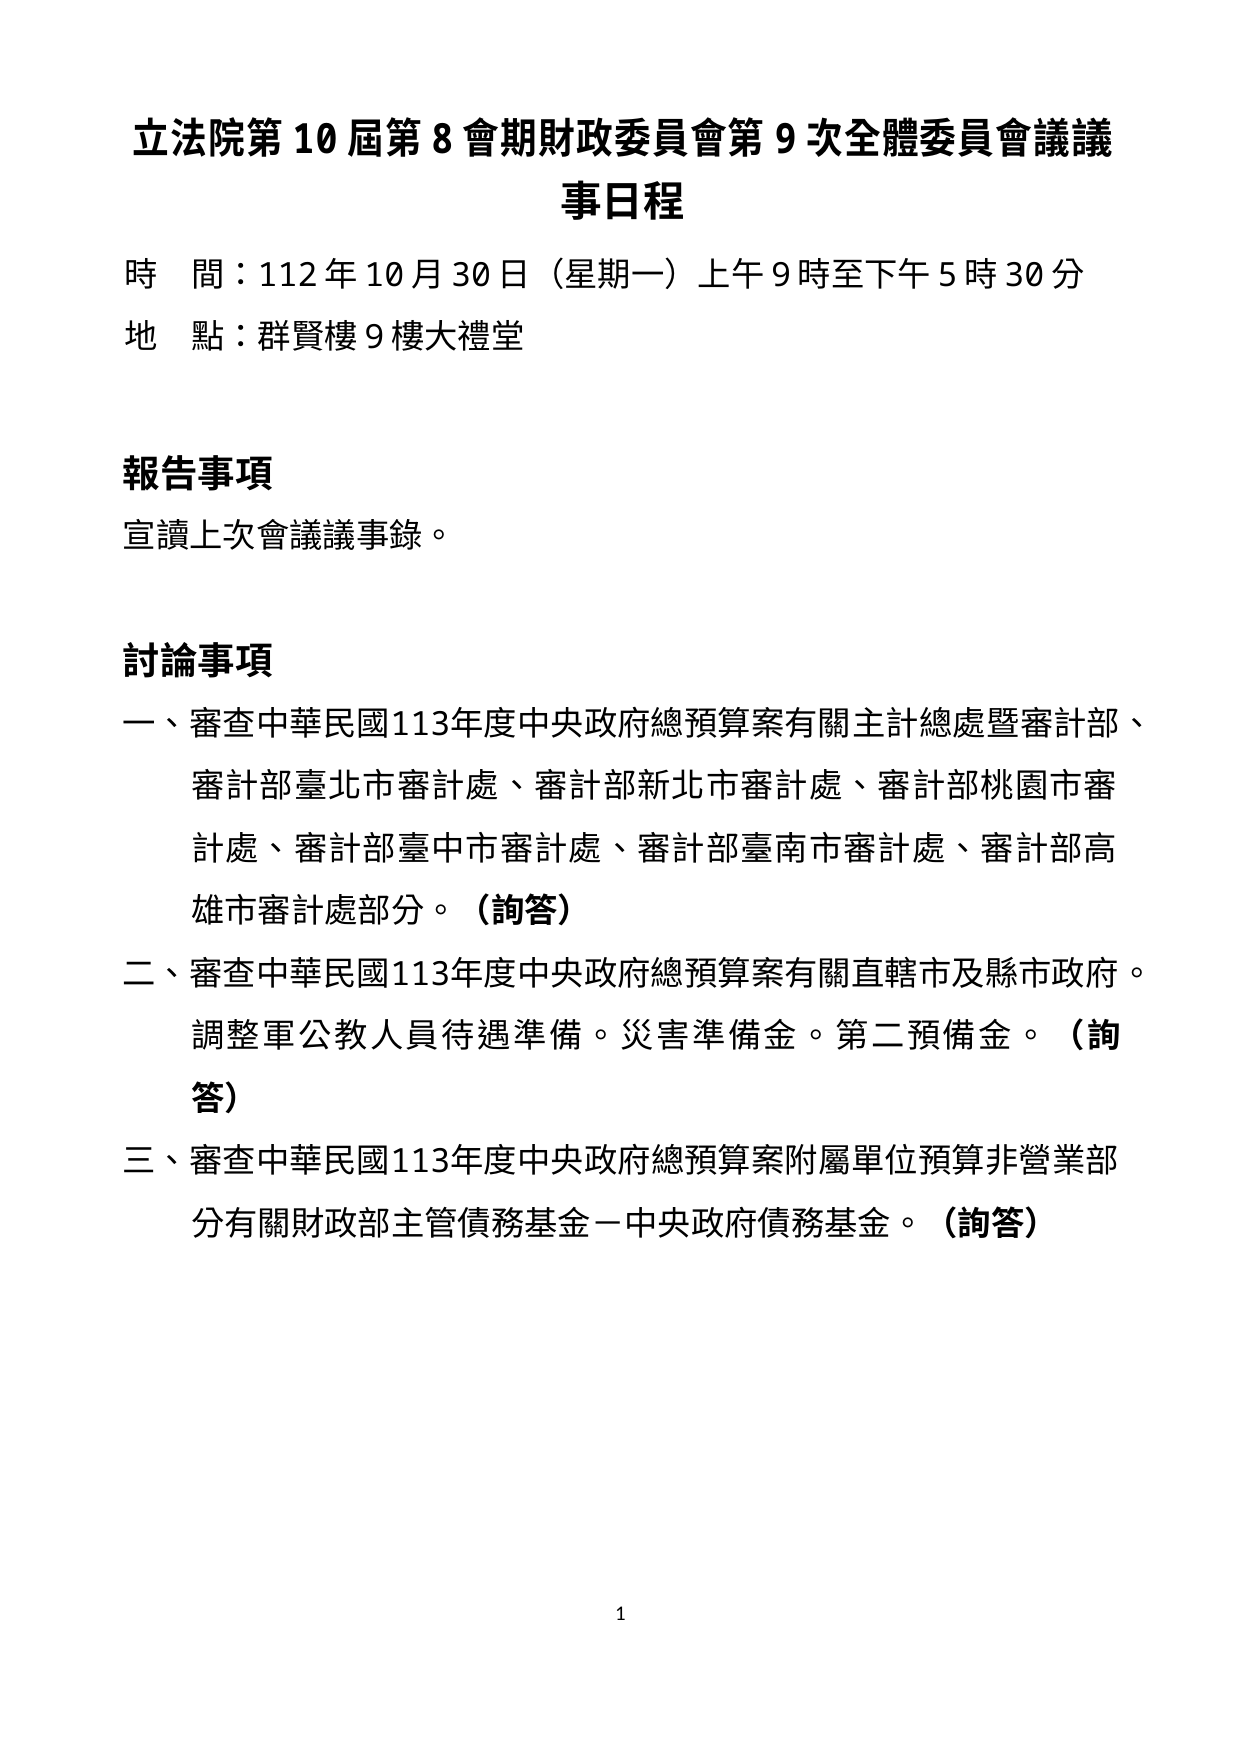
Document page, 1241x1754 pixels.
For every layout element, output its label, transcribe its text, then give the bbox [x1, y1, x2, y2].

text 三、審查中華民國113年度中央政府總預算案附屬單位預算非營業部分有關財政部主管債務基金－中央政府債務基金。（詢答） [122, 1117, 1120, 1242]
text 時 間：112年10月30日（星期一）上午9時至下午5時30分 [124, 230, 1120, 293]
text 地 點：群賢樓9樓大禮堂 [124, 293, 1120, 355]
text 報告事項 [122, 429, 1120, 492]
text 一、審查中華民國113年度中央政府總預算案有關主計總處暨審計部、審計部臺北市審計處、審計部新北市審計處、審計部桃園市審計處、審計部臺中市審計處、審計部臺南市審計處、審計部高雄市審計處部分。（詢答） [122, 679, 1120, 929]
text 宣讀上次會議議事錄。 [122, 492, 1120, 554]
text 二、審查中華民國113年度中央政府總預算案有關直轄市及縣市政府。調整軍公教人員待遇準備。災害準備金。第二預備金。（詢答） [122, 929, 1120, 1117]
text 討論事項 [122, 617, 1120, 679]
text 立法院第10屆第8會期財政委員會第9次全體委員會議議事日程 [124, 94, 1120, 219]
